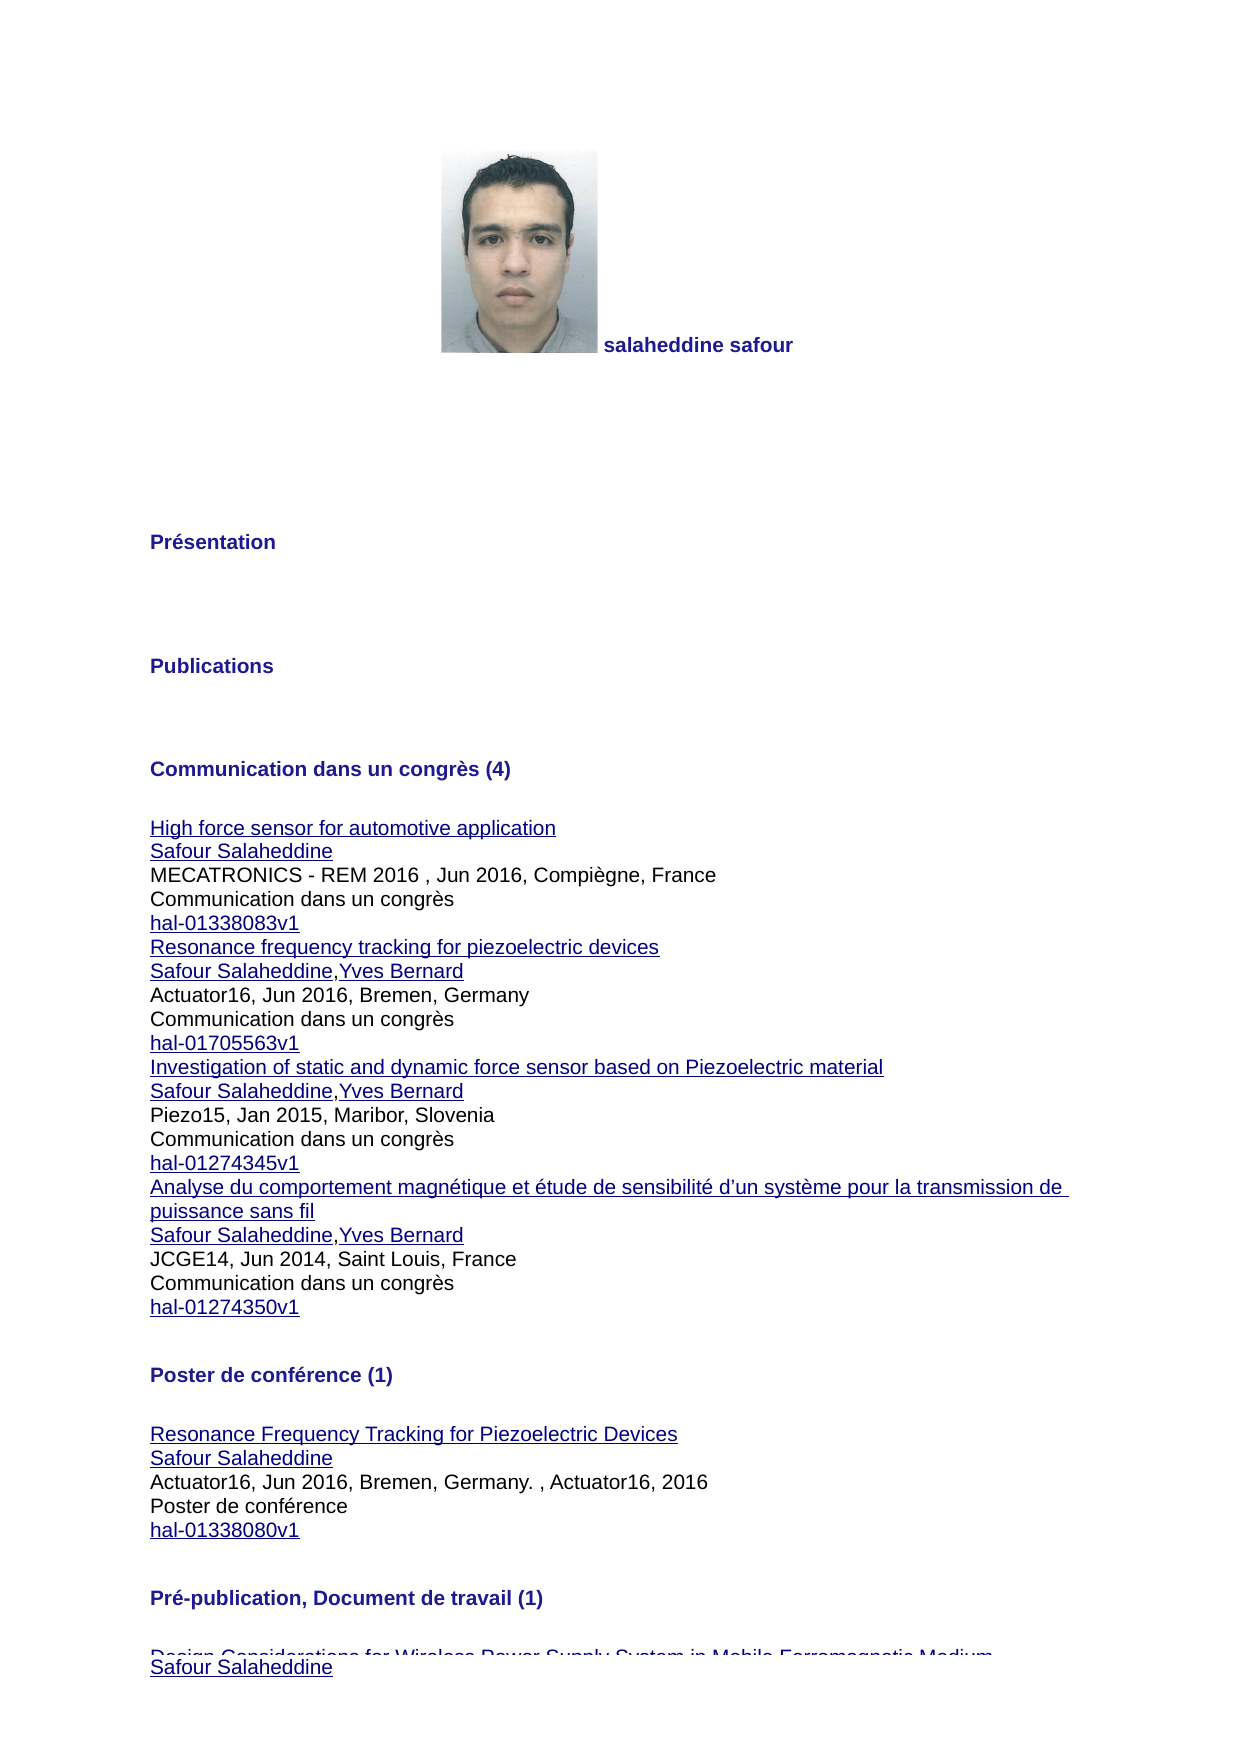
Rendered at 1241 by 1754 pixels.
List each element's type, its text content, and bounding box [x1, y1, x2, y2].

subtitle Présentation [150, 530, 1090, 554]
table_header Resonance Frequency Tracking for Piezoelectric Devices Safour Salaheddine Actuator16, Jun 2016, Bremen, Germany. , Actuator16, 2016 Poster de conférence hal-01338080v1 [150, 1422, 1090, 1541]
subtitle salaheddine safour [150, 150, 1090, 357]
subtitle Pré-publication, Document de travail (1) [150, 1586, 1090, 1610]
table_cell Analyse du comportement magnétique et étude de sensibilité d’un système pour la transmission de puissance sans fil Safour Salaheddine,Yves Bernard JCGE14, Jun 2014, Saint Louis, France Communication dans un congrès hal-01274350v1 [150, 1175, 1090, 1318]
picture [441, 150, 598, 353]
subtitle Publications [150, 654, 1090, 678]
table_header High force sensor for automotive application Safour Salaheddine MECATRONICS - REM 2016 , Jun 2016, Compiègne, France Communication dans un congrès hal-01338083v1 [150, 815, 1090, 935]
table_cell Resonance frequency tracking for piezoelectric devices Safour Salaheddine,Yves Bernard Actuator16, Jun 2016, Bremen, Germany Communication dans un congrès hal-01705563v1 [150, 935, 1090, 1055]
subtitle Communication dans un congrès (4) [150, 757, 1090, 781]
subtitle Poster de conférence (1) [150, 1363, 1090, 1387]
table_header Design Considerations for Wireless Power Supply System in Mobile Ferromagnetic Medium Safour Salaheddine [150, 1645, 1090, 1679]
table_cell Investigation of static and dynamic force sensor based on Piezoelectric material Safour Salaheddine,Yves Bernard Piezo15, Jan 2015, Maribor, Slovenia Communication dans un congrès hal-01274345v1 [150, 1055, 1090, 1175]
